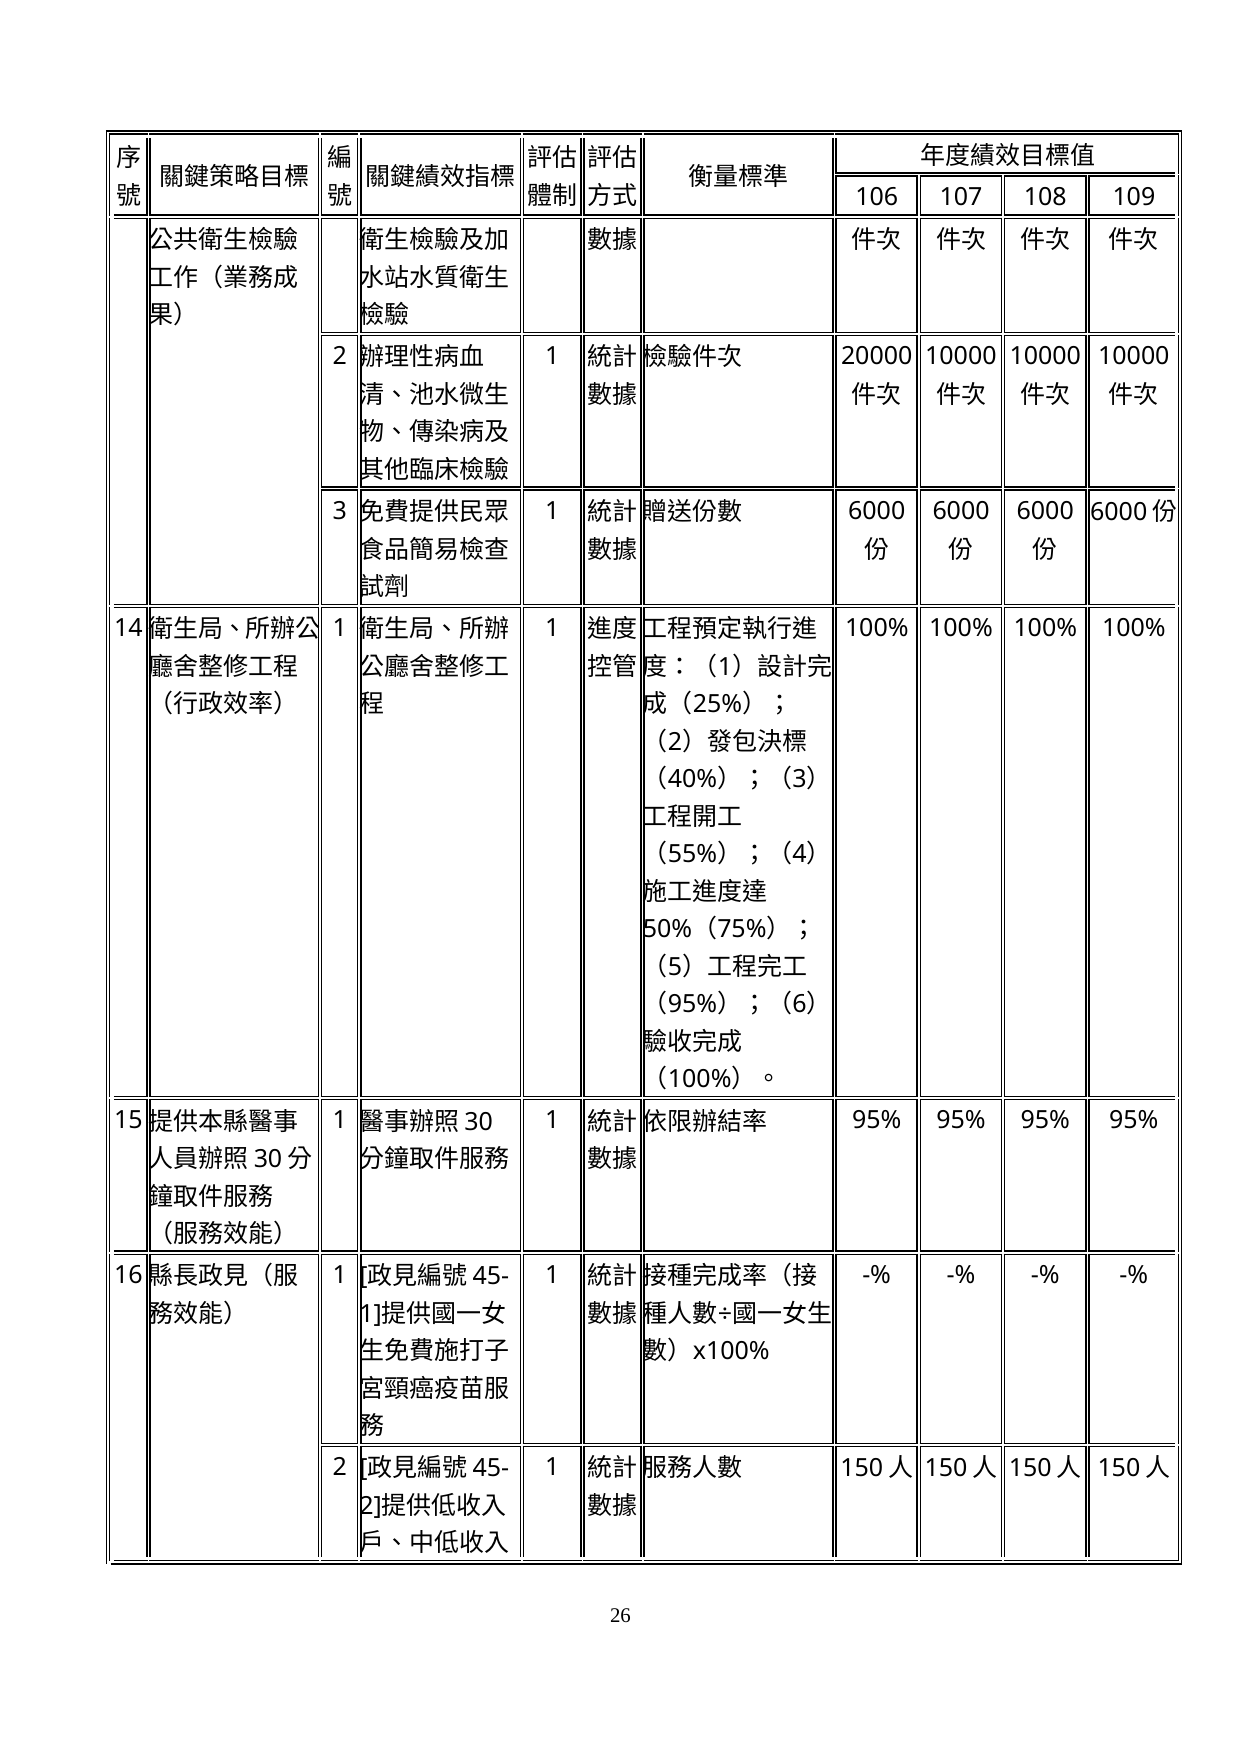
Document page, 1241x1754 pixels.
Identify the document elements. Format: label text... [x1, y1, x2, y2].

table_cell [645, 219, 832, 332]
table_cell -% [1087, 1250, 1180, 1442]
table_cell 100% [837, 608, 916, 1096]
table_cell 接種完成率（接種人數÷國一女生數）x100% [645, 1255, 832, 1442]
table_cell 2 [320, 1443, 359, 1560]
table_cell 1 [524, 336, 580, 486]
table_header 編號 [320, 132, 359, 214]
table_cell 統計數據 [582, 1443, 643, 1560]
table_header 衡量標準 [643, 134, 834, 214]
table_header 年度績效目標值 [834, 132, 1180, 172]
table_cell 件次 [921, 219, 1001, 332]
table_cell 6000份 [1087, 486, 1180, 603]
table_cell [108, 214, 148, 603]
table_cell 1 [322, 1255, 357, 1442]
table_cell 提供本縣醫事人員辦照30分鐘取件服務（服務效能） [151, 1100, 318, 1250]
table_cell 件次 [1005, 219, 1085, 332]
table_cell 15 [108, 1096, 148, 1250]
table_header 評估體制 [522, 134, 582, 214]
table_cell 衛生局、所辦公廳舍整修工程 [362, 608, 520, 1096]
table_cell 數據 [585, 219, 640, 332]
table_cell 2 [322, 336, 357, 486]
table_cell 14 [108, 604, 148, 1096]
table_cell 辦理性病血清、池水微生物、傳染病及其他臨床檢驗 [362, 336, 520, 486]
table_header 序號 [110, 135, 148, 214]
table_cell 統計數據 [585, 491, 640, 603]
table_cell 150人 [1087, 1443, 1180, 1560]
table_cell 3 [322, 491, 357, 603]
table_cell -% [1005, 1255, 1085, 1442]
table_cell 109 [1087, 172, 1180, 214]
table_cell 150人 [1003, 1447, 1087, 1560]
table_cell 醫事辦照30分鐘取件服務 [362, 1100, 520, 1250]
table_cell 95% [1005, 1100, 1085, 1250]
table_cell 贈送份數 [645, 491, 832, 603]
table_cell 件次 [1087, 214, 1180, 332]
table_cell 免費提供民眾食品簡易檢查試劑 [362, 491, 520, 603]
table_cell 統計數據 [585, 336, 640, 486]
table_cell 1 [322, 608, 357, 1096]
table_cell 1 [522, 1447, 582, 1560]
table_cell 統計數據 [585, 1100, 640, 1250]
table_cell 10000件次 [1005, 336, 1085, 486]
table_cell 1 [524, 1255, 580, 1442]
table_cell [政見編號45-1]提供國一女生免費施打子宮頸癌疫苗服務 [362, 1255, 520, 1442]
table_cell 95% [837, 1100, 916, 1250]
table_cell 依限辦結率 [645, 1100, 832, 1250]
table_cell 100% [1005, 608, 1085, 1096]
table_cell 公共衛生檢驗工作（業務成果） [151, 219, 318, 603]
table_cell 1 [524, 608, 580, 1096]
table_cell [524, 219, 580, 332]
table_cell 6000份 [837, 491, 916, 603]
table_cell 150人 [919, 1443, 1003, 1560]
table_cell 95% [921, 1100, 1001, 1250]
table_cell 縣長政見（服務效能） [149, 1250, 320, 1560]
table_cell 100% [1087, 604, 1180, 1096]
table_cell 1 [524, 491, 580, 603]
table_cell 檢驗件次 [645, 336, 832, 486]
table_cell 150人 [834, 1443, 919, 1560]
table_header 關鍵績效指標 [359, 132, 522, 214]
table_header 評估方式 [582, 132, 643, 214]
table_cell 16 [108, 1250, 148, 1560]
table_cell 6000份 [921, 491, 1001, 603]
table_cell 107 [921, 177, 1001, 214]
table_cell [政見編號45-2]提供低收入戶、中低收入 [359, 1443, 522, 1560]
table_cell 工程預定執行進度：（1）設計完成（25%）；（2）發包決標（40%）；（3）工程開工（55%）；（4）施工進度達50%（75%）；（5）工程完工（95%）；（6）驗收完成（100%）。 [645, 608, 832, 1096]
table_cell -% [837, 1255, 916, 1442]
table_cell 衛生檢驗及加水站水質衛生檢驗 [362, 219, 520, 332]
table_cell 衛生局、所辦公廳舍整修工程（行政效率） [151, 608, 318, 1096]
table_cell [322, 219, 357, 332]
table_cell 1 [322, 1100, 357, 1250]
table_cell 95% [1087, 1096, 1180, 1250]
table_cell 1 [524, 1100, 580, 1250]
table_cell 統計數據 [585, 1255, 640, 1442]
table_cell 108 [1005, 177, 1085, 214]
table_cell 106 [837, 177, 916, 214]
table_cell 進度控管 [585, 608, 640, 1096]
table_cell 20000件次 [837, 336, 916, 486]
table_cell 10000件次 [1087, 332, 1180, 486]
table_cell 100% [921, 608, 1001, 1096]
table_cell 10000件次 [921, 336, 1001, 486]
table_cell 6000份 [1005, 491, 1085, 603]
table_cell 件次 [837, 219, 916, 332]
table_cell 服務人數 [643, 1447, 834, 1560]
table_header 關鍵策略目標 [149, 132, 320, 214]
table_cell -% [921, 1255, 1001, 1442]
